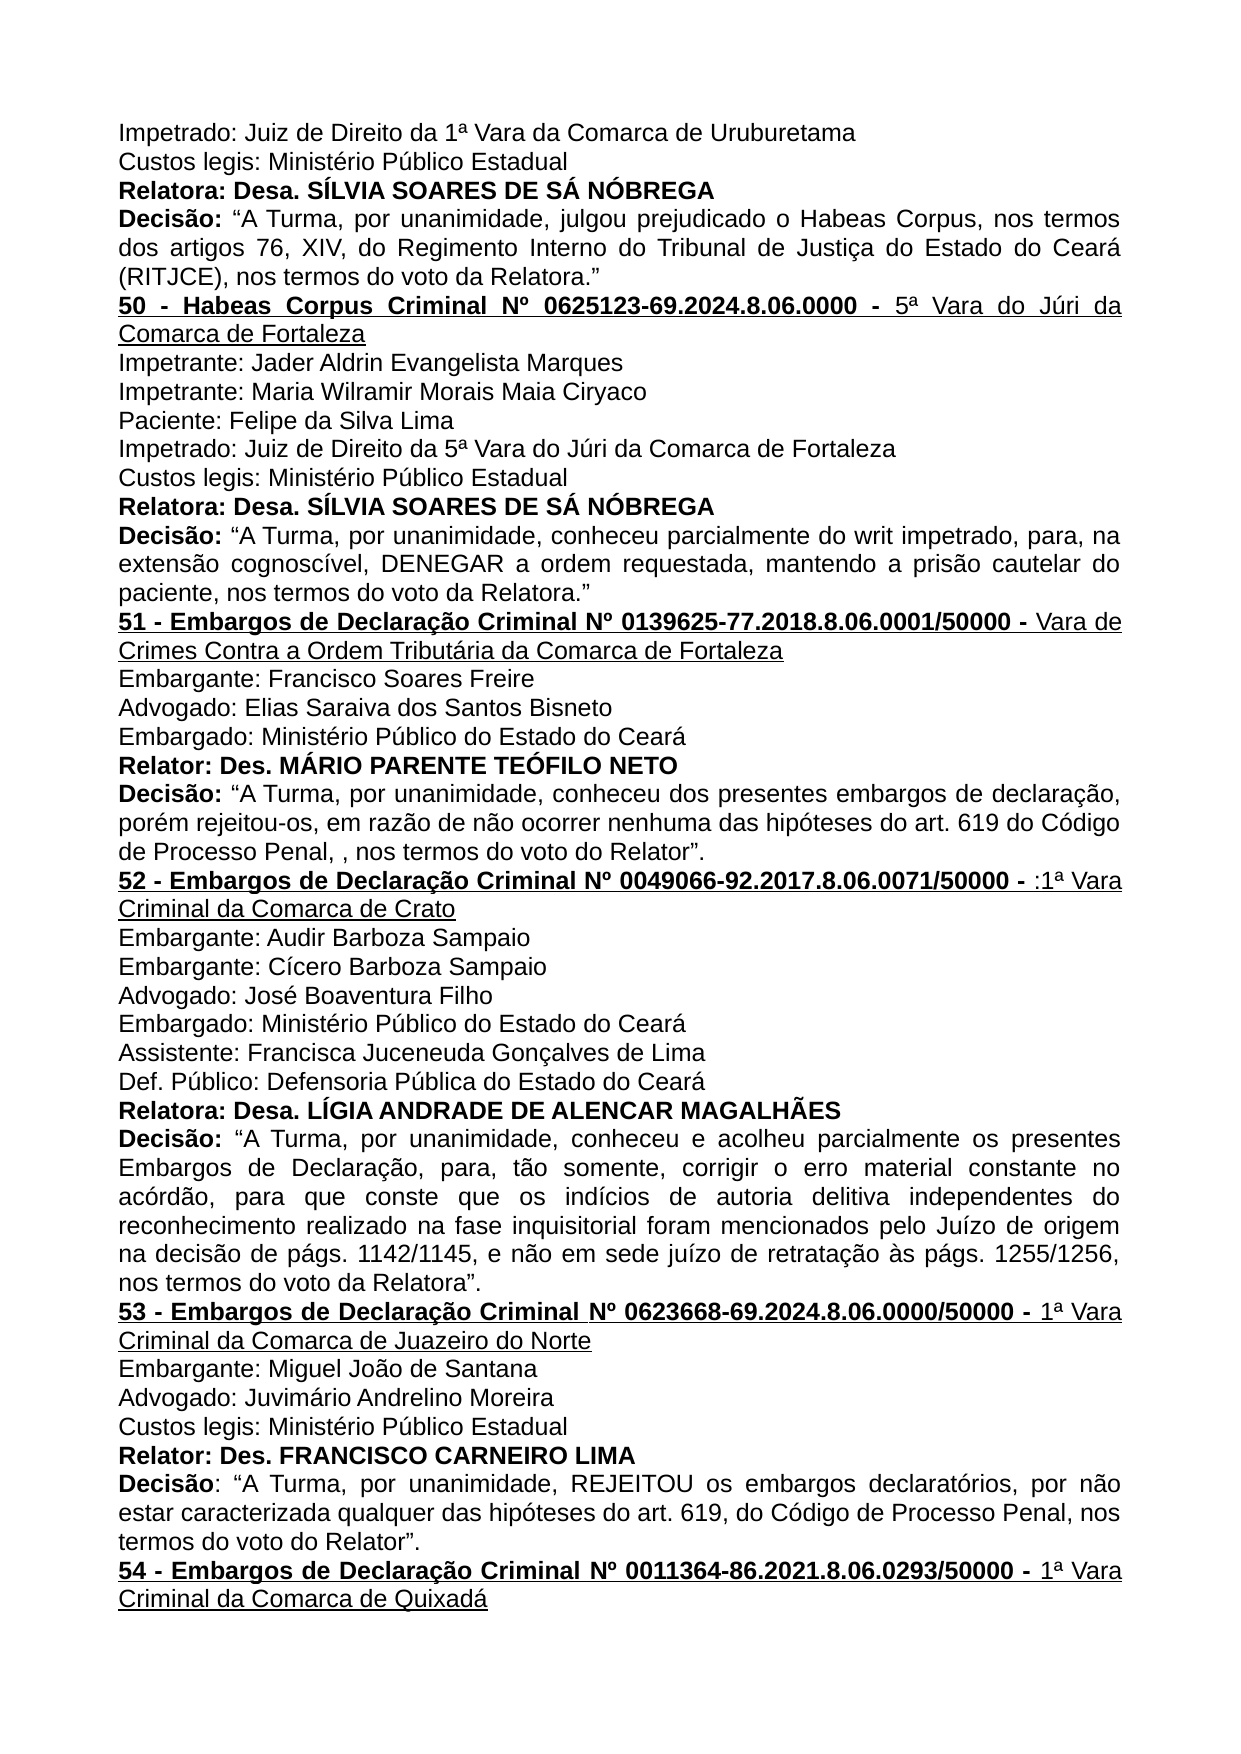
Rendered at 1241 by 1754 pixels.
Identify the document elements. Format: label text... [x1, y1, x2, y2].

text Criminal da Comarca de Juazeiro do Norte [118, 1323, 1122, 1354]
text Embargado: Ministério Público do Estado do Ceará [118, 1009, 1122, 1038]
text 53 - Embargos de Declaração Criminal Nº 0623668-69.2024.8.06.0000/50000 - 1ª Vara [118, 1297, 1122, 1322]
text Relatora: Desa. LÍGIA ANDRADE DE ALENCAR MAGALHÃES [118, 1096, 1122, 1124]
text Decisão: “A Turma, por unanimidade, conheceu e acolheu parcialmente os presentes Embargos de Declaração, para, tão somente, corrigir o erro material constante no acórdão, para que conste que os indícios de autoria delitiva independentes do reconhecimento realizado na fase inquisitorial foram mencionados pelo Juízo de origem na decisão de págs. 1142/1145, e não em sede juízo de retratação às págs. 1255/1256, nos termos do voto da Relatora”. [118, 1124, 1122, 1297]
text 52 - Embargos de Declaração Criminal Nº 0049066-92.2017.8.06.0071/50000 - :1ª Vara [118, 866, 1122, 891]
text 50 - Habeas Corpus Criminal Nº 0625123-69.2024.8.06.0000 - 5ª Vara do Júri da [118, 291, 1122, 316]
text Relator: Des. FRANCISCO CARNEIRO LIMA [118, 1441, 1122, 1469]
text Advogado: Juvimário Andrelino Moreira [118, 1383, 1122, 1412]
text Criminal da Comarca de Quixadá [118, 1582, 1122, 1613]
text Assistente: Francisca Juceneuda Gonçalves de Lima [118, 1038, 1122, 1067]
text Embargante: Cícero Barboza Sampaio [118, 952, 1122, 981]
text Embargante: Francisco Soares Freire [118, 664, 1122, 693]
text Embargado: Ministério Público do Estado do Ceará [118, 722, 1122, 751]
text Def. Público: Defensoria Pública do Estado do Ceará [118, 1067, 1122, 1096]
text Criminal da Comarca de Crato [118, 892, 1122, 923]
text Comarca de Fortaleza [118, 317, 1122, 348]
text Crimes Contra a Ordem Tributária da Comarca de Fortaleza [118, 633, 1122, 664]
text Relatora: Desa. SÍLVIA SOARES DE SÁ NÓBREGA [118, 176, 1122, 204]
text Decisão: “A Turma, por unanimidade, conheceu dos presentes embargos de declaração, porém rejeitou-os, em razão de não ocorrer nenhuma das hipóteses do art. 619 do Código de Processo Penal, , nos termos do voto do Relator”. [118, 779, 1122, 866]
text Custos legis: Ministério Público Estadual [118, 1412, 1122, 1441]
text Embargante: Audir Barboza Sampaio [118, 923, 1122, 952]
text Decisão: “A Turma, por unanimidade, julgou prejudicado o Habeas Corpus, nos termos dos artigos 76, XIV, do Regimento Interno do Tribunal de Justiça do Estado do Ceará (RITJCE), nos termos do voto da Relatora.” [118, 204, 1122, 291]
text 54 - Embargos de Declaração Criminal Nº 0011364-86.2021.8.06.0293/50000 - 1ª Vara [118, 1556, 1122, 1581]
text Decisão: “A Turma, por unanimidade, conheceu parcialmente do writ impetrado, para, na extensão cognoscível, DENEGAR a ordem requestada, mantendo a prisão cautelar do paciente, nos termos do voto da Relatora.” [118, 521, 1122, 607]
text Relator: Des. MÁRIO PARENTE TEÓFILO NETO [118, 751, 1122, 779]
text Impetrado: Juiz de Direito da 5ª Vara do Júri da Comarca de Fortaleza [118, 434, 1122, 463]
text Advogado: Elias Saraiva dos Santos Bisneto [118, 693, 1122, 722]
text Paciente: Felipe da Silva Lima [118, 406, 1122, 434]
text Embargante: Miguel João de Santana [118, 1354, 1122, 1383]
text Custos legis: Ministério Público Estadual [118, 463, 1122, 492]
text Relatora: Desa. SÍLVIA SOARES DE SÁ NÓBREGA [118, 492, 1122, 521]
text 51 - Embargos de Declaração Criminal Nº 0139625-77.2018.8.06.0001/50000 - Vara de [118, 607, 1122, 632]
text Impetrante: Jader Aldrin Evangelista Marques [118, 348, 1122, 377]
text Decisão: “A Turma, por unanimidade, REJEITOU os embargos declaratórios, por não estar caracterizada qualquer das hipóteses do art. 619, do Código de Processo Penal, nos termos do voto do Relator”. [118, 1469, 1122, 1556]
text Advogado: José Boaventura Filho [118, 981, 1122, 1009]
text Impetrado: Juiz de Direito da 1ª Vara da Comarca de Uruburetama [118, 118, 1122, 147]
text Impetrante: Maria Wilramir Morais Maia Ciryaco [118, 377, 1122, 406]
text Custos legis: Ministério Público Estadual [118, 147, 1122, 176]
